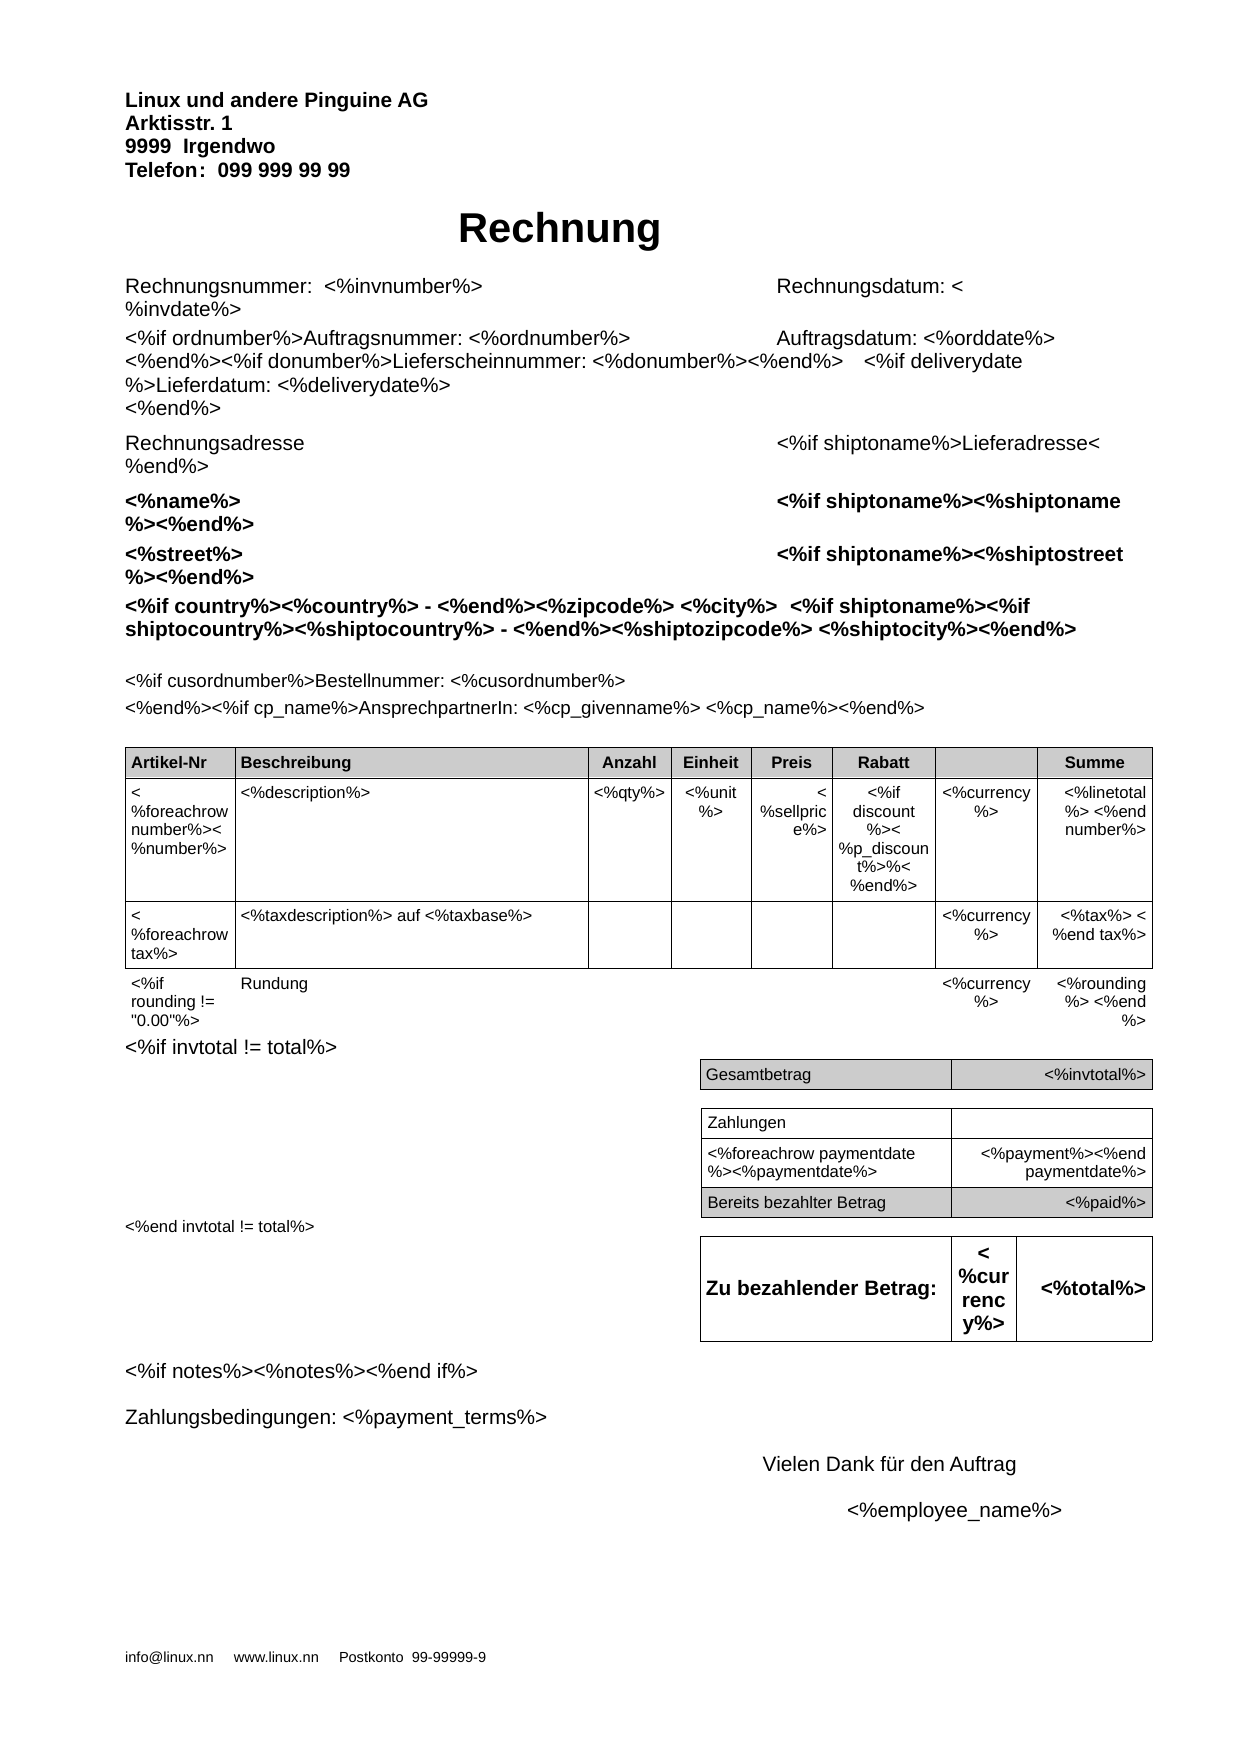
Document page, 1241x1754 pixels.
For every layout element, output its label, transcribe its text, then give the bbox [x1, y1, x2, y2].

table_cell <%payment%><%end paymentdate%> [952, 1139, 1152, 1187]
table_cell Rundung [235, 969, 588, 1036]
table_cell <%if discount%><%p_discount%>%<%end%> [833, 779, 935, 901]
table_header Zu bezahlender Betrag: [701, 1237, 951, 1341]
table_cell [589, 902, 671, 968]
text Rechnungsadresse <%if shiptoname%>Lieferadresse<%end%> [125, 432, 1152, 478]
table_cell [672, 902, 751, 968]
table_cell [751, 969, 832, 1036]
table_cell [671, 969, 751, 1036]
table_header Gesamtbetrag [701, 1060, 951, 1089]
table_header Anzahl [589, 748, 671, 777]
text <%end invtotal != total%> [125, 1217, 1152, 1236]
text <%employee_name%> [125, 1499, 1152, 1522]
table_cell Bereits bezahlter Betrag [702, 1188, 951, 1217]
table_cell <%qty%> [589, 779, 671, 901]
table_cell [832, 969, 935, 1036]
text <%if cusordnumber%>Bestellnummer: <%cusordnumber%> [125, 670, 1152, 691]
text <%if country%><%country%> - <%end%><%zipcode%> <%city%> <%if shiptoname%><%if shiptocountry%><%shiptocountry%> - <%end%><%shiptozipcode%> <%shiptocity%><%end%> [125, 594, 1152, 664]
table_cell [588, 969, 671, 1036]
table_cell <%unit%> [672, 779, 751, 901]
table_cell <%paid%> [952, 1188, 1152, 1217]
text Rechnungsnummer: <%invnumber%> Rechnungsdatum: <%invdate%> [125, 274, 1152, 321]
text <%name%> <%if shiptoname%><%shiptoname%><%end%> [125, 490, 1152, 536]
table_header Preis [752, 748, 832, 777]
table_header Rabatt [833, 748, 935, 777]
text <%if ordnumber%>Auftragsnummer: <%ordnumber%> Auftragsdatum: <%orddate%> <%end%><%if donumber%>Lieferscheinnummer: <%donumber%><%end%> <%if deliverydate%>Lieferdatum: <%deliverydate%> <%end%> [125, 327, 1152, 420]
table_cell <%foreachrow number%><%number%> [126, 779, 235, 901]
text <%end%><%if cp_name%>AnsprechpartnerIn: <%cp_givenname%> <%cp_name%><%end%> [125, 697, 1152, 718]
text Linux und andere Pinguine AG [125, 88, 1152, 112]
text Arktisstr. 1 [125, 112, 1152, 135]
table_header [952, 1109, 1152, 1138]
text <%if invtotal != total%> [125, 1036, 1152, 1059]
table_header Summe [1038, 748, 1152, 777]
table_header Einheit [672, 748, 751, 777]
table_cell <%foreachrow paymentdate%><%paymentdate%> [702, 1139, 951, 1187]
text 9999 Irgendwo Telefon : 099 999 99 99 [125, 135, 1152, 181]
table_cell <%sellprice%> [752, 779, 832, 901]
table_cell <%taxdescription%> auf <%taxbase%> [236, 902, 588, 968]
table_header <%total%> [1017, 1237, 1152, 1341]
text <%if notes%><%notes%><%end if%> [125, 1359, 1152, 1382]
table_cell <%currency%> [935, 969, 1037, 1036]
table_header Beschreibung [236, 748, 588, 777]
table_cell [752, 902, 832, 968]
text <%street%> <%if shiptoname%><%shiptostreet%><%end%> [125, 542, 1152, 589]
text Rechnung [125, 205, 1152, 251]
table_cell [833, 902, 935, 968]
table_cell <%linetotal%> <%end number%> [1038, 779, 1152, 901]
table_cell <%foreachrow tax%> [126, 902, 235, 968]
table_cell <%tax%> <%end tax%> [1038, 902, 1152, 968]
table_cell <%currency%> [936, 902, 1037, 968]
table_cell <%rounding%> <%end%> [1038, 969, 1152, 1036]
table_cell <%currency%> [936, 779, 1037, 901]
table_header <%invtotal%> [952, 1060, 1152, 1089]
table_header <%currency%> [952, 1237, 1016, 1341]
text Zahlungsbedingungen: <%payment_terms%> [125, 1406, 1152, 1429]
table_header Zahlungen [702, 1109, 951, 1138]
table_header Artikel-Nr [126, 748, 235, 777]
table_cell <%if rounding != "0.00"%> [125, 969, 235, 1036]
table_cell <%description%> [236, 779, 588, 901]
text Vielen Dank für den Auftrag [125, 1452, 1152, 1475]
table_header [936, 748, 1037, 777]
